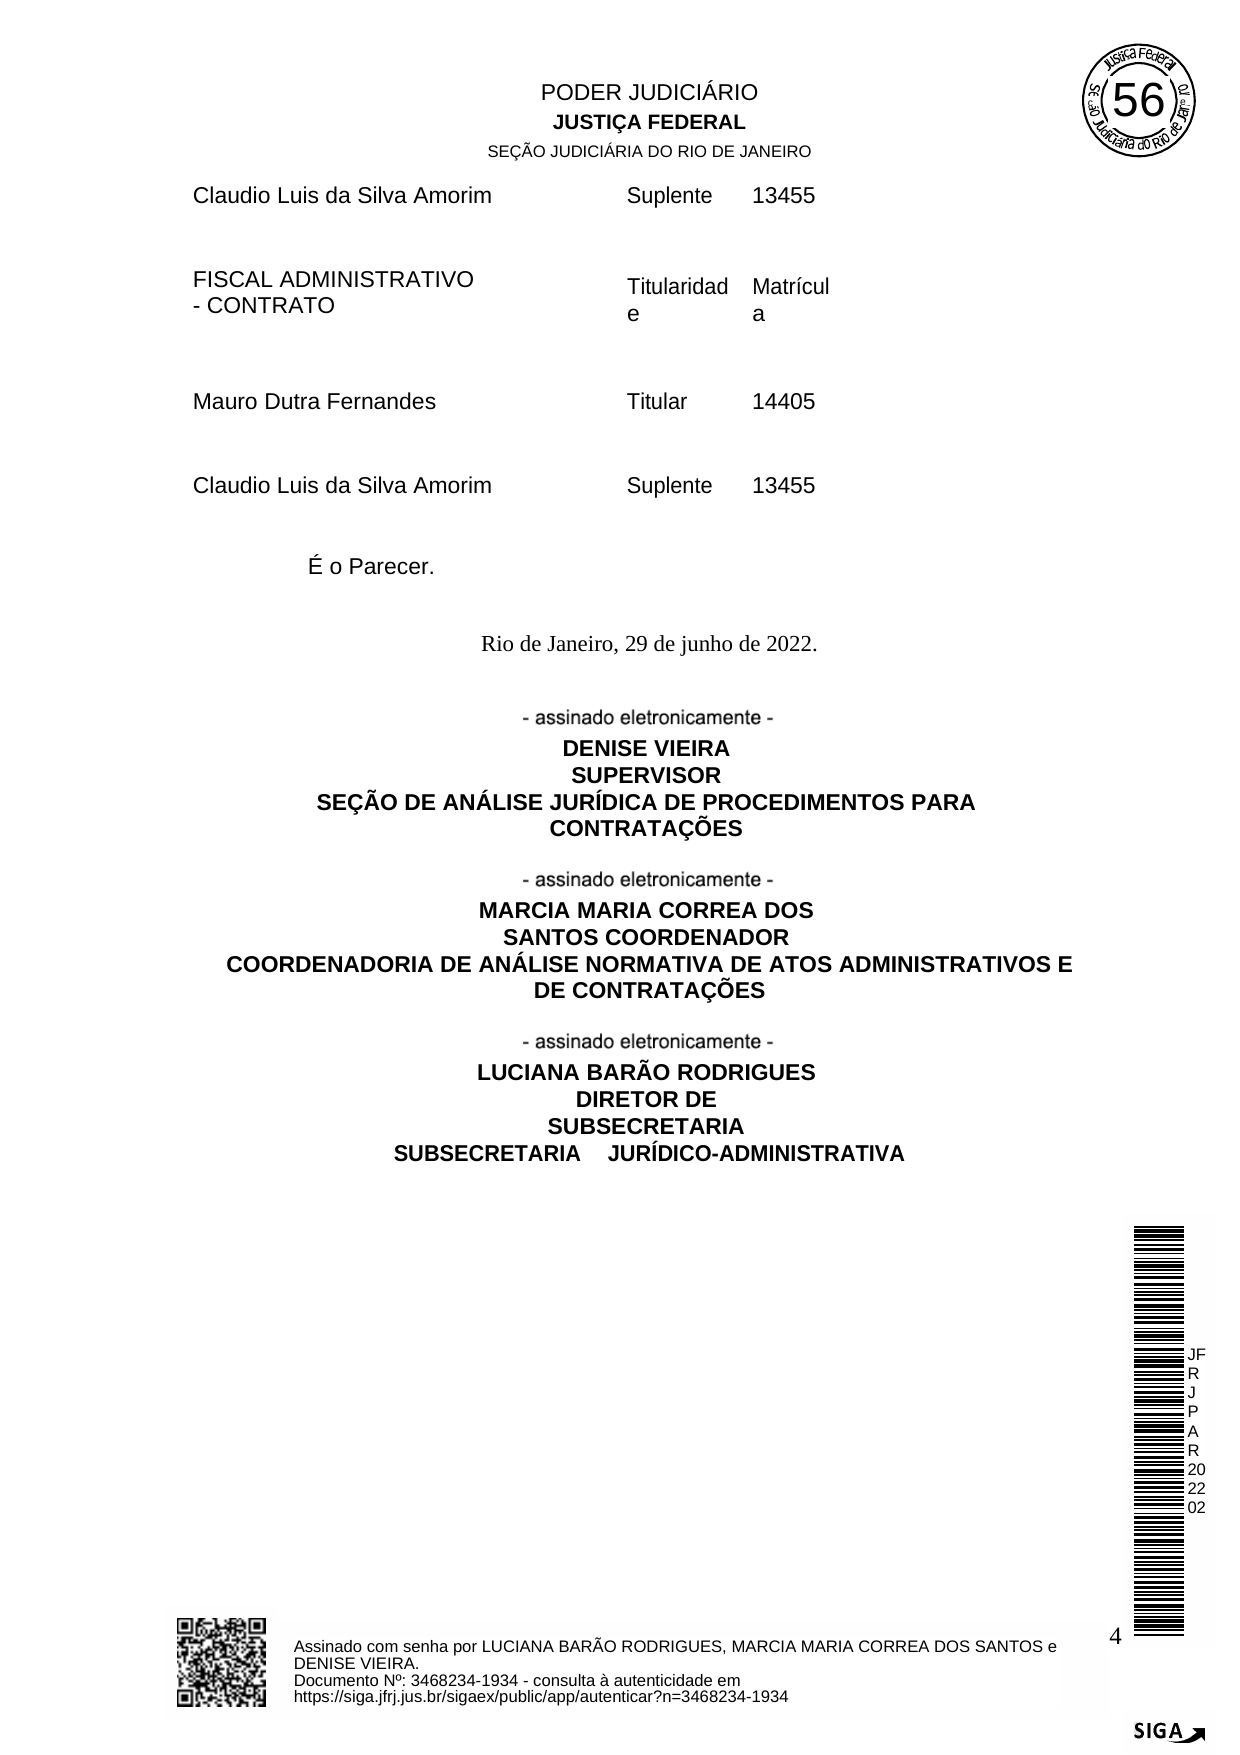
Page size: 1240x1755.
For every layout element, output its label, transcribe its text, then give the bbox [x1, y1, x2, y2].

text ç [1088, 97, 1100, 106]
text Claudio Luis da Silva Amorim Suplente 13455 [193, 472, 1097, 498]
text SEÇÃO DE ANÁLISE JURÍDICA DE PROCEDIMENTOS PARA CONTRATAÇÕES [219, 789, 1073, 841]
text DENISE VIEIRA SUPERVISOR [562, 735, 730, 788]
text e [1180, 96, 1192, 105]
text Rio de Janeiro, 29 de junho de 2022. [219, 629, 1080, 656]
text É o Parecer. [308, 553, 1239, 579]
text Mauro Dutra Fernandes Titular 14405 [193, 388, 1239, 414]
text Matrícul a [752, 273, 840, 326]
text JFRJPAR202202066A [1187, 1345, 1206, 1517]
text SUBSECRETARIA JURÍDICO-ADMINISTRATIVA [219, 1139, 1080, 1166]
text FISCAL ADMINISTRATIVO - CONTRATO [193, 266, 488, 318]
text LUCIANA BARÃO RODRIGUES DIRETOR DE SUBSECRETARIA [474, 1059, 818, 1139]
text Claudio Luis da Silva Amorim Suplente 13455 [193, 182, 1239, 208]
text COORDENADORIA DE ANÁLISE NORMATIVA DE ATOS ADMINISTRATIVOS E DE CONTRATAÇÕES [209, 951, 1089, 1004]
text MARCIA MARIA CORREA DOS SANTOS COORDENADOR [428, 897, 864, 950]
text Titularidad e [627, 273, 734, 326]
